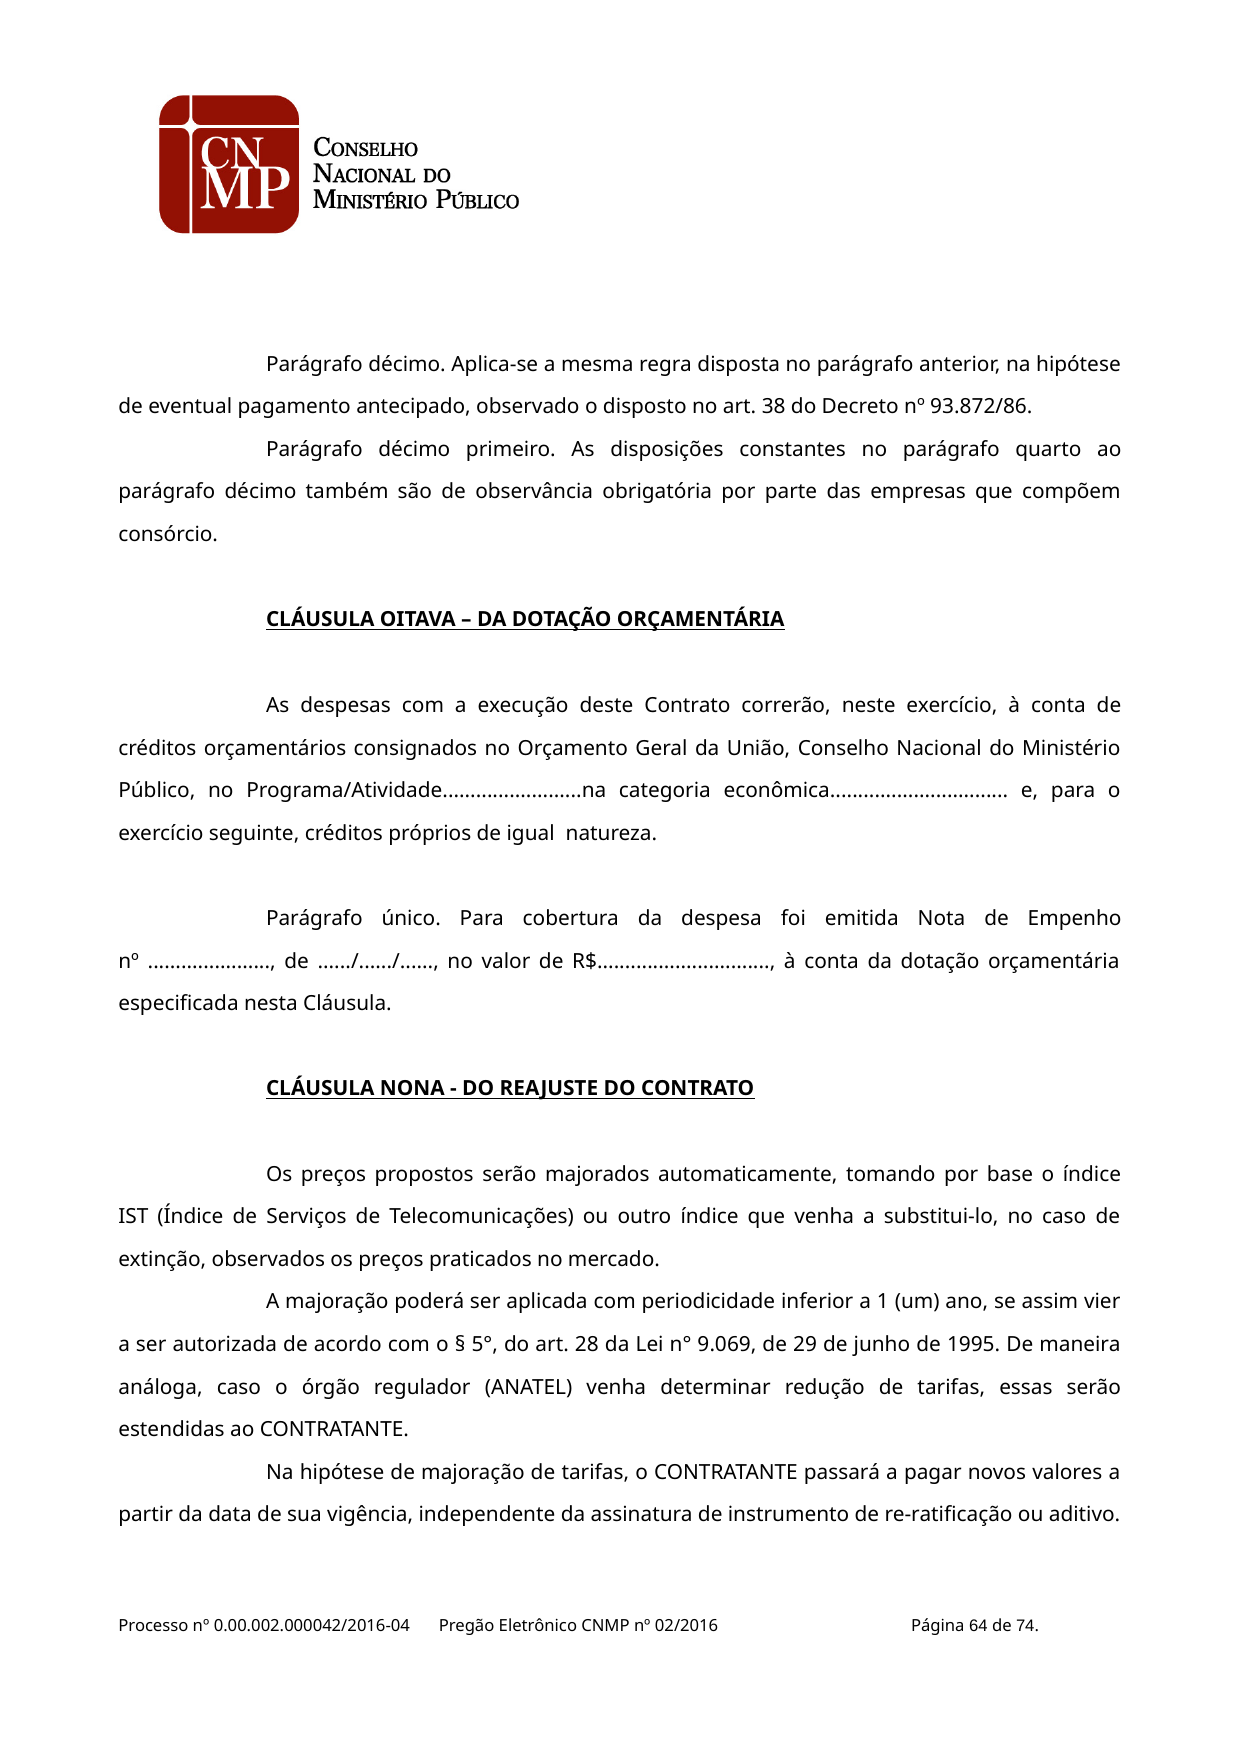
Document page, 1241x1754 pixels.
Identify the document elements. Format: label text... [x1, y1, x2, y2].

text CLÁUSULA NONA - DO REAJUSTE DO CONTRATO [118, 1073, 1122, 1102]
text Parágrafo único. Para cobertura da despesa foi emitida Nota de Empenho nº ......................, de ....../....../......, no valor de R$..............................., à conta da dotação orçamentária especificada nesta Cláusula. [118, 903, 1122, 1017]
text A majoração poderá ser aplicada com periodicidade inferior a 1 (um) ano, se assim vier a ser autorizada de acordo com o § 5°, do art. 28 da Lei n° 9.069, de 29 de junho de 1995. De maneira análoga, caso o órgão regulador (ANATEL) venha determinar redução de tarifas, essas serão estendidas ao CONTRATANTE. [118, 1287, 1122, 1443]
text Parágrafo décimo primeiro. As disposições constantes no parágrafo quarto ao parágrafo décimo também são de observância obrigatória por parte das empresas que compõem consórcio. [118, 434, 1122, 548]
text Parágrafo décimo. Aplica-se a mesma regra disposta no parágrafo anterior, na hipótese de eventual pagamento antecipado, observado o disposto no art. 38 do Decreto nº 93.872/86. [118, 349, 1122, 420]
text As despesas com a execução deste Contrato correrão, neste exercício, à conta de créditos orçamentários consignados no Orçamento Geral da União, Conselho Nacional do Ministério Público, no Programa/Atividade.........................na categoria econômica................................ e, para o exercício seguinte, créditos próprios de igual natureza. [118, 690, 1122, 846]
text Os preços propostos serão majorados automaticamente, tomando por base o índice IST (Índice de Serviços de Telecomunicações) ou outro índice que venha a substitui-lo, no caso de extinção, observados os preços praticados no mercado. [118, 1159, 1122, 1272]
text Na hipótese de majoração de tarifas, o CONTRATANTE passará a pagar novos valores a partir da data de sua vigência, independente da assinatura de instrumento de re-ratificação ou aditivo. [118, 1457, 1122, 1528]
text CLÁUSULA OITAVA – DA DOTAÇÃO ORÇAMENTÁRIA [118, 604, 1122, 633]
